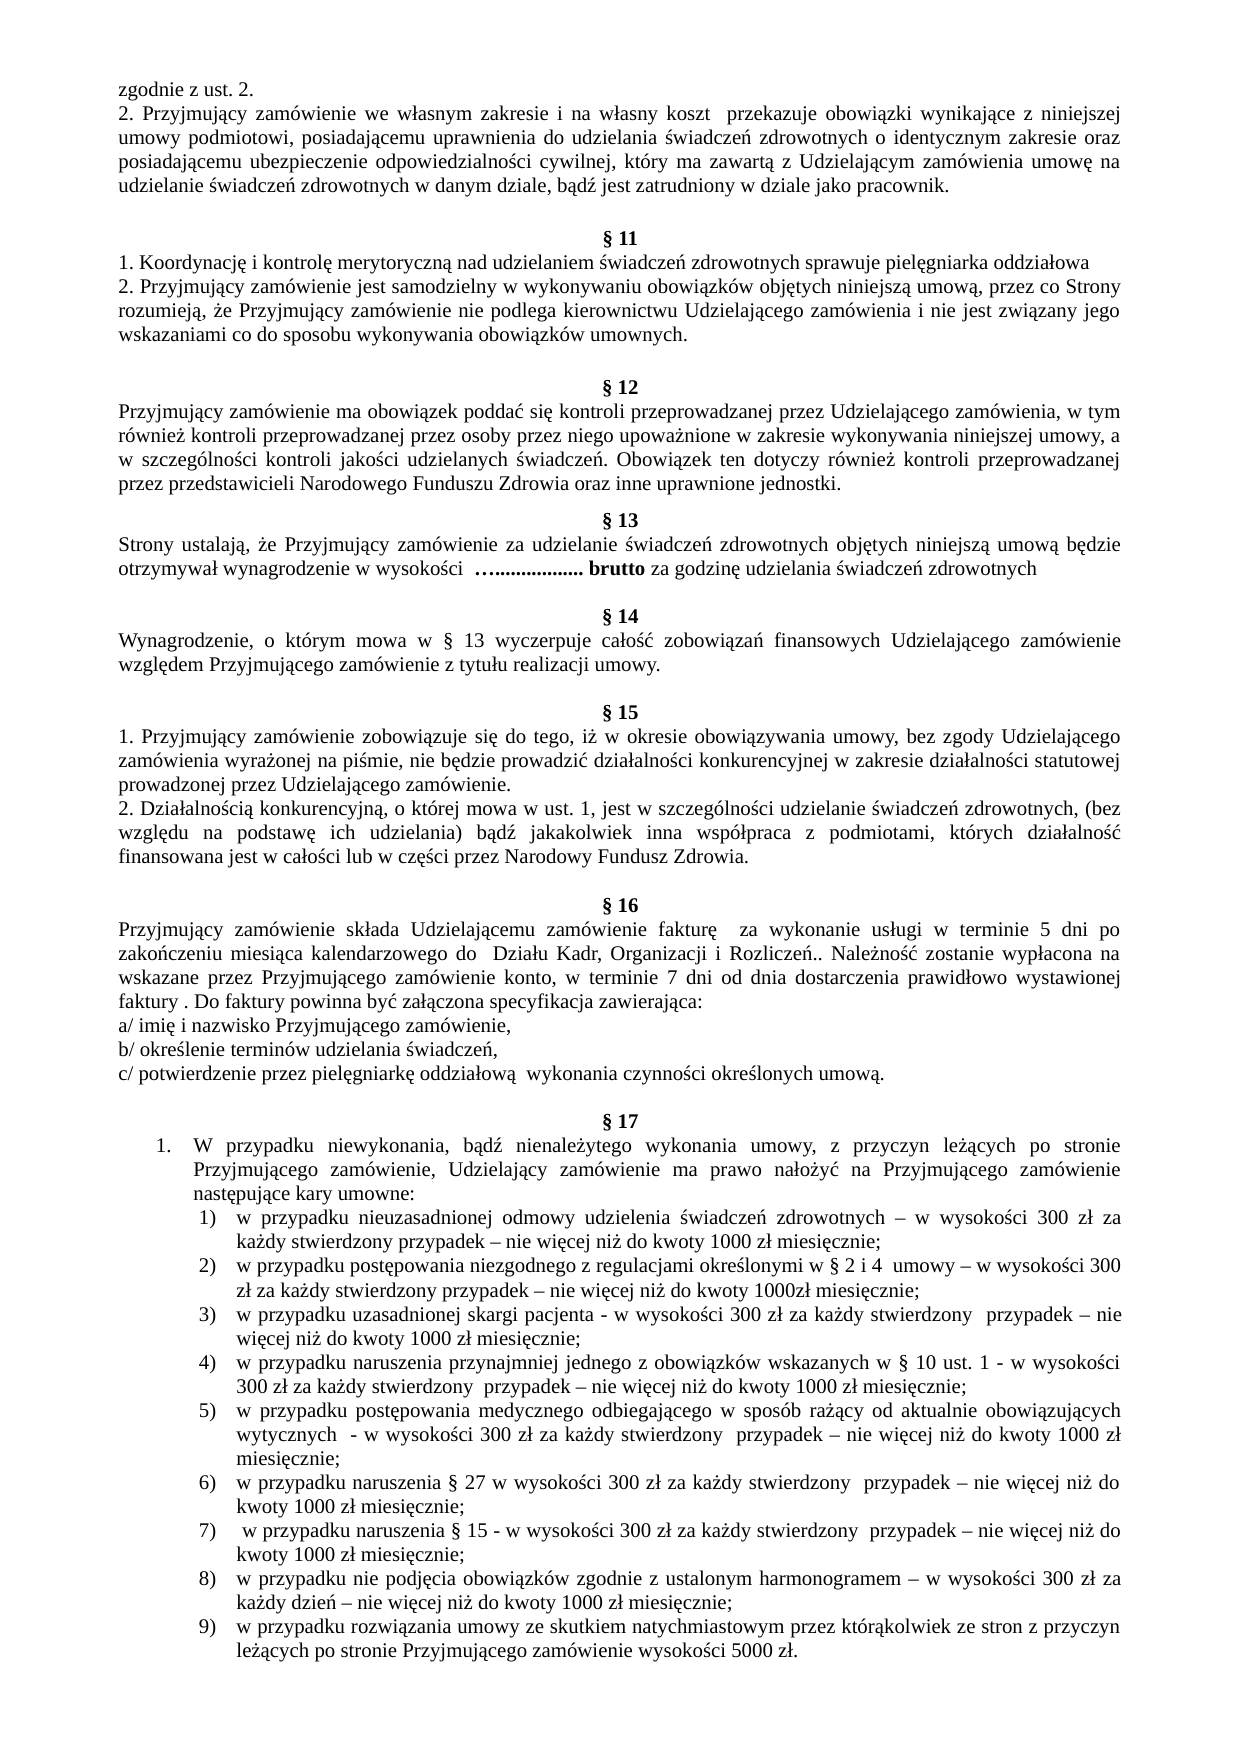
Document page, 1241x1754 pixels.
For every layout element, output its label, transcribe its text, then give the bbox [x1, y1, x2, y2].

text Przyjmujący zamówienie ma obowiązek poddać się kontroli przeprowadzanej przez Udzielającego zamówienia, w tym również kontroli przeprowadzanej przez osoby przez niego upoważnione w zakresie wykonywania niniejszej umowy, a w szczególności kontroli jakości udzielanych świadczeń. Obowiązek ten dotyczy również kontroli przeprowadzanej przez przedstawicieli Narodowego Funduszu Zdrowia oraz inne uprawnione jednostki. [118, 399, 1122, 495]
text Przyjmujący zamówienie składa Udzielającemu zamówienie fakturę za wykonanie usługi w terminie 5 dni po zakończeniu miesiąca kalendarzowego do Działu Kadr, Organizacji i Rozliczeń.. Należność zostanie wypłacona na wskazane przez Przyjmującego zamówienie konto, w terminie 7 dni od dnia dostarczenia prawidłowo wystawionej faktury . Do faktury powinna być załączona specyfikacja zawierająca: [118, 917, 1122, 1013]
text b/ określenie terminów udzielania świadczeń, [118, 1037, 1122, 1061]
text § 13 [118, 507, 1122, 532]
list w przypadku uzasadnionej skargi pacjenta - w wysokości 300 zł za każdy stwierdzony przypadek – nie więcej niż do kwoty 1000 zł miesięcznie; [199, 1302, 1122, 1350]
text § 12 [118, 375, 1122, 399]
text zgodnie z ust. 2. [118, 77, 1122, 101]
list w przypadku rozwiązania umowy ze skutkiem natychmiastowym przez którąkolwiek ze stron z przyczyn leżących po stronie Przyjmującego zamówienie wysokości 5000 zł. [199, 1614, 1122, 1662]
list w przypadku postępowania niezgodnego z regulacjami określonymi w § 2 i 4 umowy – w wysokości 300 zł za każdy stwierdzony przypadek – nie więcej niż do kwoty 1000zł miesięcznie; [199, 1253, 1122, 1302]
list W przypadku niewykonania, bądź nienależytego wykonania umowy, z przyczyn leżących po stronie Przyjmującego zamówienie, Udzielający zamówienie ma prawo nałożyć na Przyjmującego zamówienie następujące kary umowne: [156, 1133, 1122, 1205]
text 1. Koordynację i kontrolę merytoryczną nad udzielaniem świadczeń zdrowotnych sprawuje pielęgniarka oddziałowa [118, 250, 1122, 274]
text § 17 [118, 1109, 1122, 1133]
list w przypadku nieuzasadnionej odmowy udzielenia świadczeń zdrowotnych – w wysokości 300 zł za każdy stwierdzony przypadek – nie więcej niż do kwoty 1000 zł miesięcznie; [199, 1205, 1122, 1253]
list w przypadku nie podjęcia obowiązków zgodnie z ustalonym harmonogramem – w wysokości 300 zł za każdy dzień – nie więcej niż do kwoty 1000 zł miesięcznie; [199, 1566, 1122, 1614]
text a/ imię i nazwisko Przyjmującego zamówienie, [118, 1013, 1122, 1037]
text § 15 [118, 700, 1122, 724]
text § 11 [118, 226, 1122, 250]
text Strony ustalają, że Przyjmujący zamówienie za udzielanie świadczeń zdrowotnych objętych niniejszą umową będzie otrzymywał wynagrodzenie w wysokości …................. brutto za godzinę udzielania świadczeń zdrowotnych [118, 532, 1122, 580]
text § 14 [118, 604, 1122, 628]
list w przypadku postępowania medycznego odbiegającego w sposób rażący od aktualnie obowiązujących wytycznych - w wysokości 300 zł za każdy stwierdzony przypadek – nie więcej niż do kwoty 1000 zł miesięcznie; [199, 1398, 1122, 1470]
text 2. Przyjmujący zamówienie jest samodzielny w wykonywaniu obowiązków objętych niniejszą umową, przez co Strony rozumieją, że Przyjmujący zamówienie nie podlega kierownictwu Udzielającego zamówienia i nie jest związany jego wskazaniami co do sposobu wykonywania obowiązków umownych. [118, 274, 1122, 346]
text § 16 [118, 892, 1122, 917]
text Wynagrodzenie, o którym mowa w § 13 wyczerpuje całość zobowiązań finansowych Udzielającego zamówienie względem Przyjmującego zamówienie z tytułu realizacji umowy. [118, 628, 1122, 676]
text 1. Przyjmujący zamówienie zobowiązuje się do tego, iż w okresie obowiązywania umowy, bez zgody Udzielającego zamówienia wyrażonej na piśmie, nie będzie prowadzić działalności konkurencyjnej w zakresie działalności statutowej prowadzonej przez Udzielającego zamówienie. [118, 724, 1122, 796]
text 2. Działalnością konkurencyjną, o której mowa w ust. 1, jest w szczególności udzielanie świadczeń zdrowotnych, (bez względu na podstawę ich udzielania) bądź jakakolwiek inna współpraca z podmiotami, których działalność finansowana jest w całości lub w części przez Narodowy Fundusz Zdrowia. [118, 796, 1122, 868]
list w przypadku naruszenia § 15 - w wysokości 300 zł za każdy stwierdzony przypadek – nie więcej niż do kwoty 1000 zł miesięcznie; [199, 1518, 1122, 1566]
list w przypadku naruszenia § 27 w wysokości 300 zł za każdy stwierdzony przypadek – nie więcej niż do kwoty 1000 zł miesięcznie; [199, 1470, 1122, 1518]
text c/ potwierdzenie przez pielęgniarkę oddziałową wykonania czynności określonych umową. [118, 1061, 1122, 1085]
list w przypadku naruszenia przynajmniej jednego z obowiązków wskazanych w § 10 ust. 1 - w wysokości 300 zł za każdy stwierdzony przypadek – nie więcej niż do kwoty 1000 zł miesięcznie; [199, 1350, 1122, 1398]
text 2. Przyjmujący zamówienie we własnym zakresie i na własny koszt przekazuje obowiązki wynikające z niniejszej umowy podmiotowi, posiadającemu uprawnienia do udzielania świadczeń zdrowotnych o identycznym zakresie oraz posiadającemu ubezpieczenie odpowiedzialności cywilnej, który ma zawartą z Udzielającym zamówienia umowę na udzielanie świadczeń zdrowotnych w danym dziale, bądź jest zatrudniony w dziale jako pracownik. [118, 101, 1122, 197]
